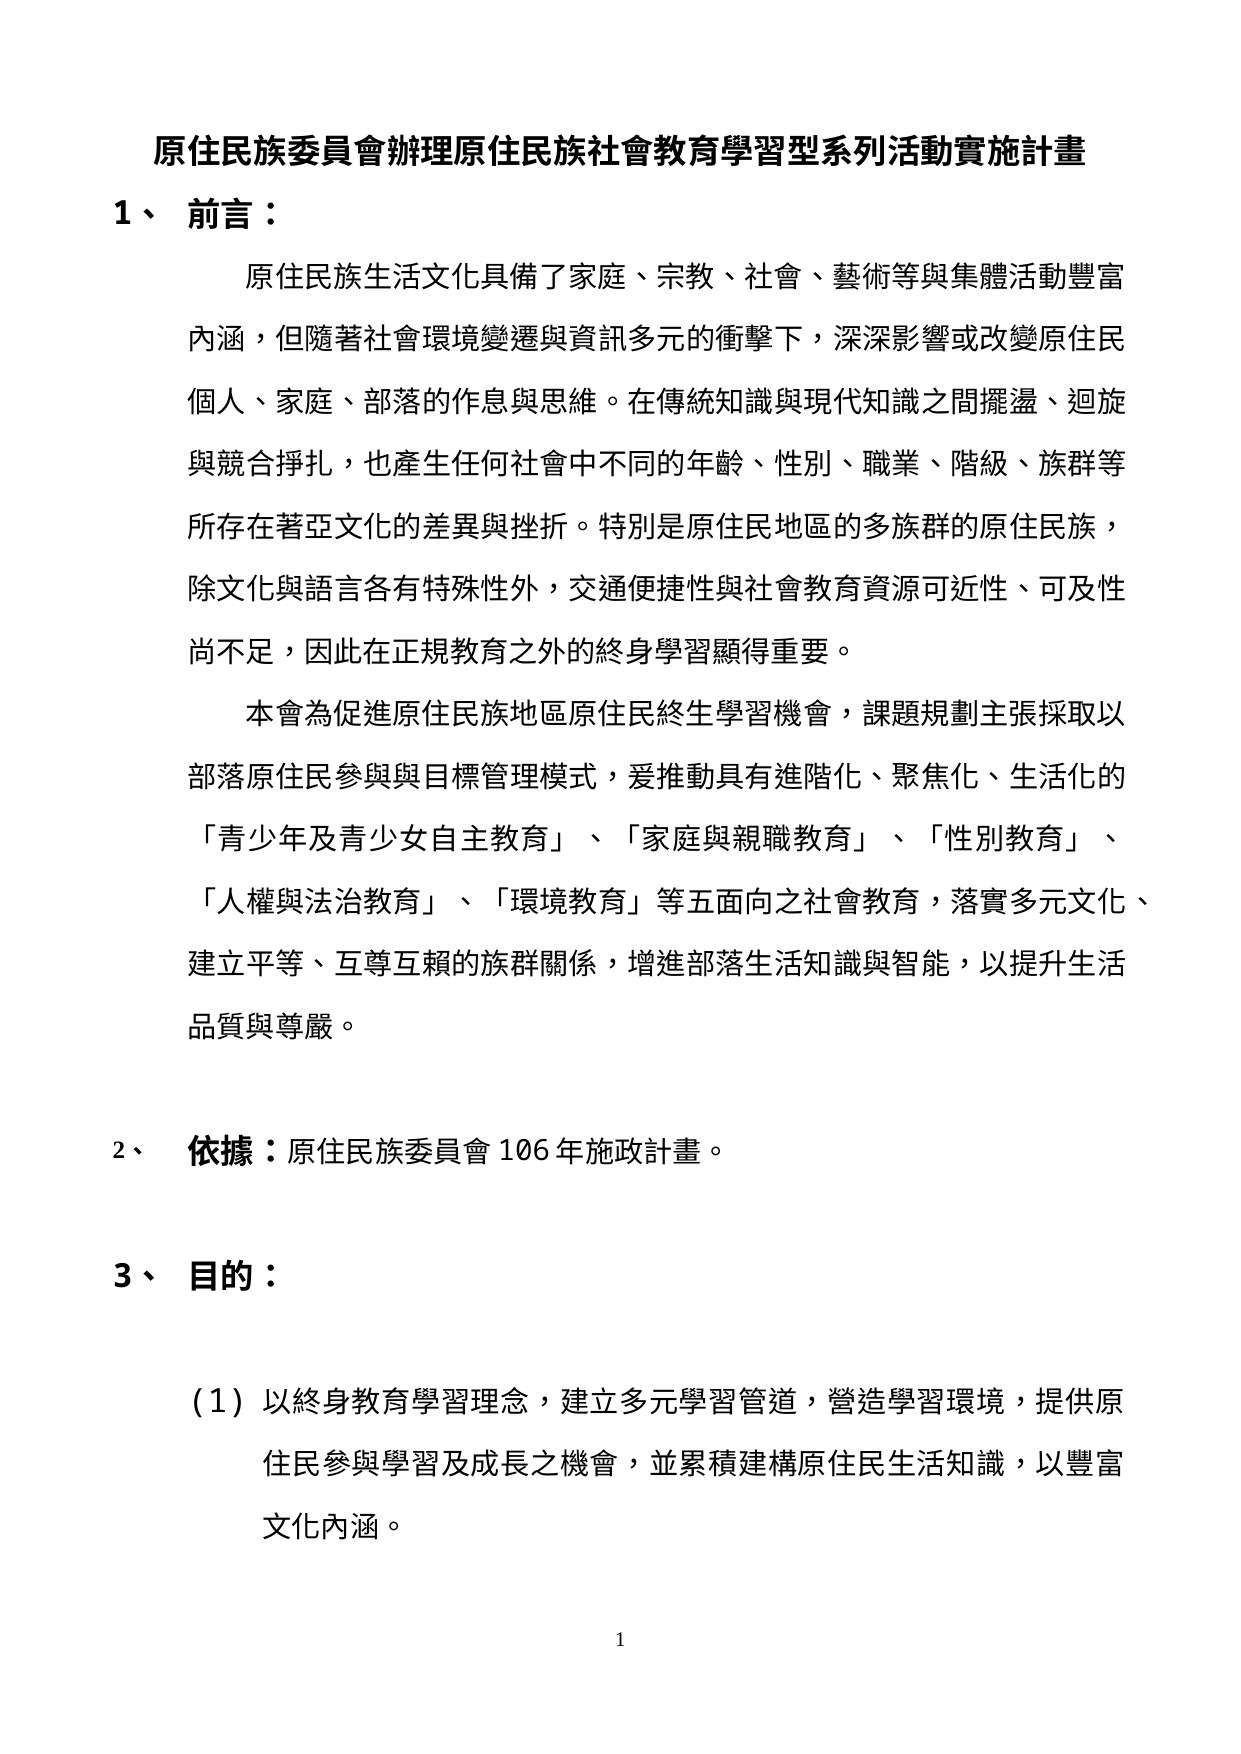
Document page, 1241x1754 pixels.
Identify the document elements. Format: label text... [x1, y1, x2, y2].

text 原住民族委員會辦理原住民族社會教育學習型系列活動實施計畫 [112, 108, 1128, 170]
list 前言： [112, 170, 1128, 233]
list 依據：原住民族委員會106年施政計畫。 [112, 1108, 1128, 1170]
text 原住民族生活文化具備了家庭、宗教、社會、藝術等與集體活動豐富內涵，但隨著社會環境變遷與資訊多元的衝擊下，深深影響或改變原住民個人、家庭、部落的作息與思維。在傳統知識與現代知識之間擺盪、迴旋與競合掙扎，也產生任何社會中不同的年齡、性別、職業、階級、族群等所存在著亞文化的差異與挫折。特別是原住民地區的多族群的原住民族，除文化與語言各有特殊性外，交通便捷性與社會教育資源可近性、可及性尚不足，因此在正規教育之外的終身學習顯得重要。 [187, 233, 1128, 670]
list 目的： [112, 1233, 1128, 1295]
text 本會為促進原住民族地區原住民終生學習機會，課題規劃主張採取以部落原住民參與與目標管理模式，爰推動具有進階化、聚焦化、生活化的「青少年及青少女自主教育」、「家庭與親職教育」、「性別教育」、「人權與法治教育」、「環境教育」等五面向之社會教育，落實多元文化、建立平等、互尊互賴的族群關係，增進部落生活知識與智能，以提升生活品質與尊嚴。 [187, 670, 1128, 1045]
list 以終身教育學習理念，建立多元學習管道，營造學習環境，提供原住民參與學習及成長之機會，並累積建構原住民生活知識，以豐富文化內涵。 [187, 1358, 1128, 1545]
